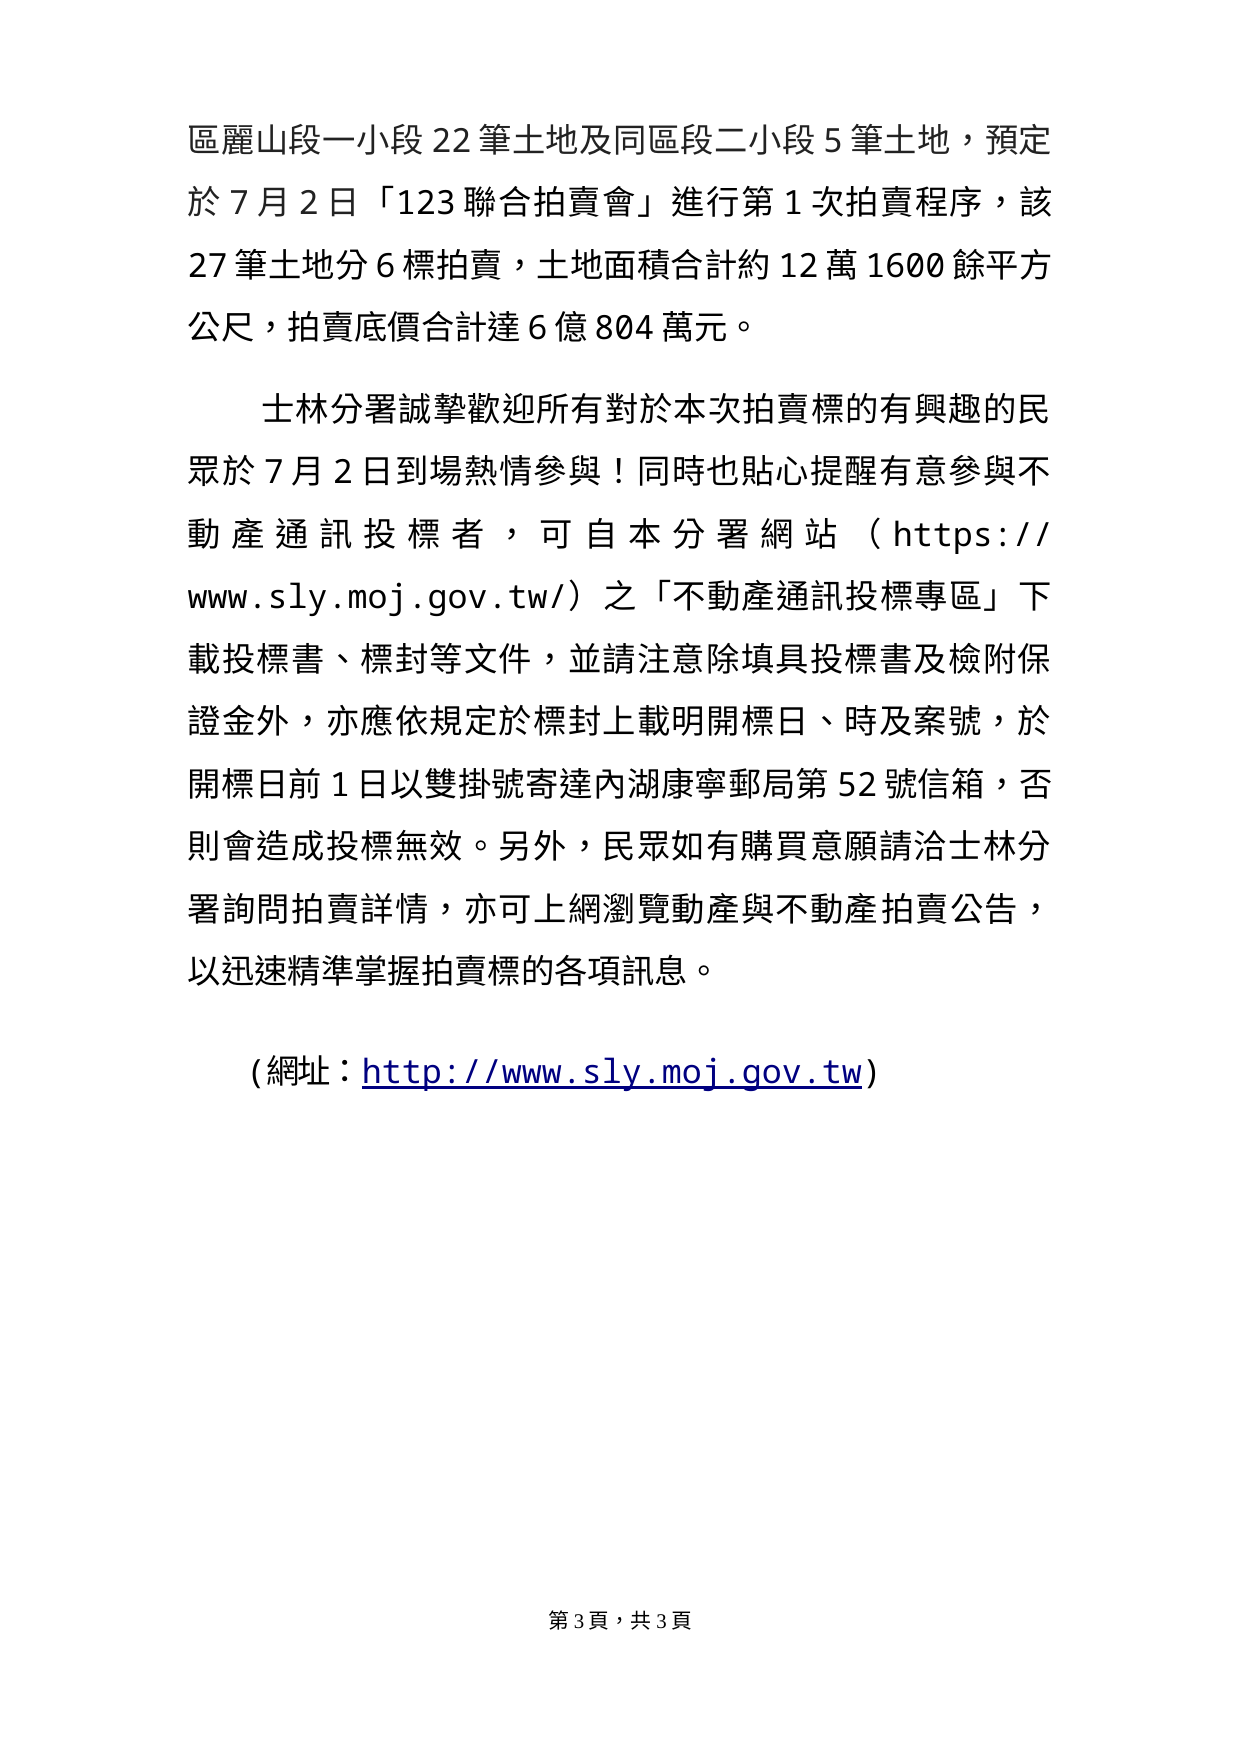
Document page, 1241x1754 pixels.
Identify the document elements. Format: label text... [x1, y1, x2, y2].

text 士林分署誠摯歡迎所有對於本次拍賣標的有興趣的民眾於7月2日到場熱情參與！同時也貼心提醒有意參與不動產通訊投標者，可自本分署網站（https://www.sly.moj.gov.tw/）之「不動產通訊投標專區」下載投標書、標封等文件，並請注意除填具投標書及檢附保證金外，亦應依規定於標封上載明開標日、時及案號，於開標日前1日以雙掛號寄達內湖康寧郵局第52號信箱，否則會造成投標無效。另外，民眾如有購買意願請洽士林分署詢問拍賣詳情，亦可上網瀏覽動產與不動產拍賣公告，以迅速精準掌握拍賣標的各項訊息。 [187, 365, 1053, 990]
text (網址：http://www.sly.moj.gov.tw) [187, 1027, 1053, 1090]
text 區麗山段一小段22筆土地及同區段二小段5筆土地，預定於7月2日「123聯合拍賣會」進行第1次拍賣程序，該27筆土地分6標拍賣，土地面積合計約12萬1600餘平方公尺，拍賣底價合計達6億804萬元。 [187, 96, 1053, 346]
